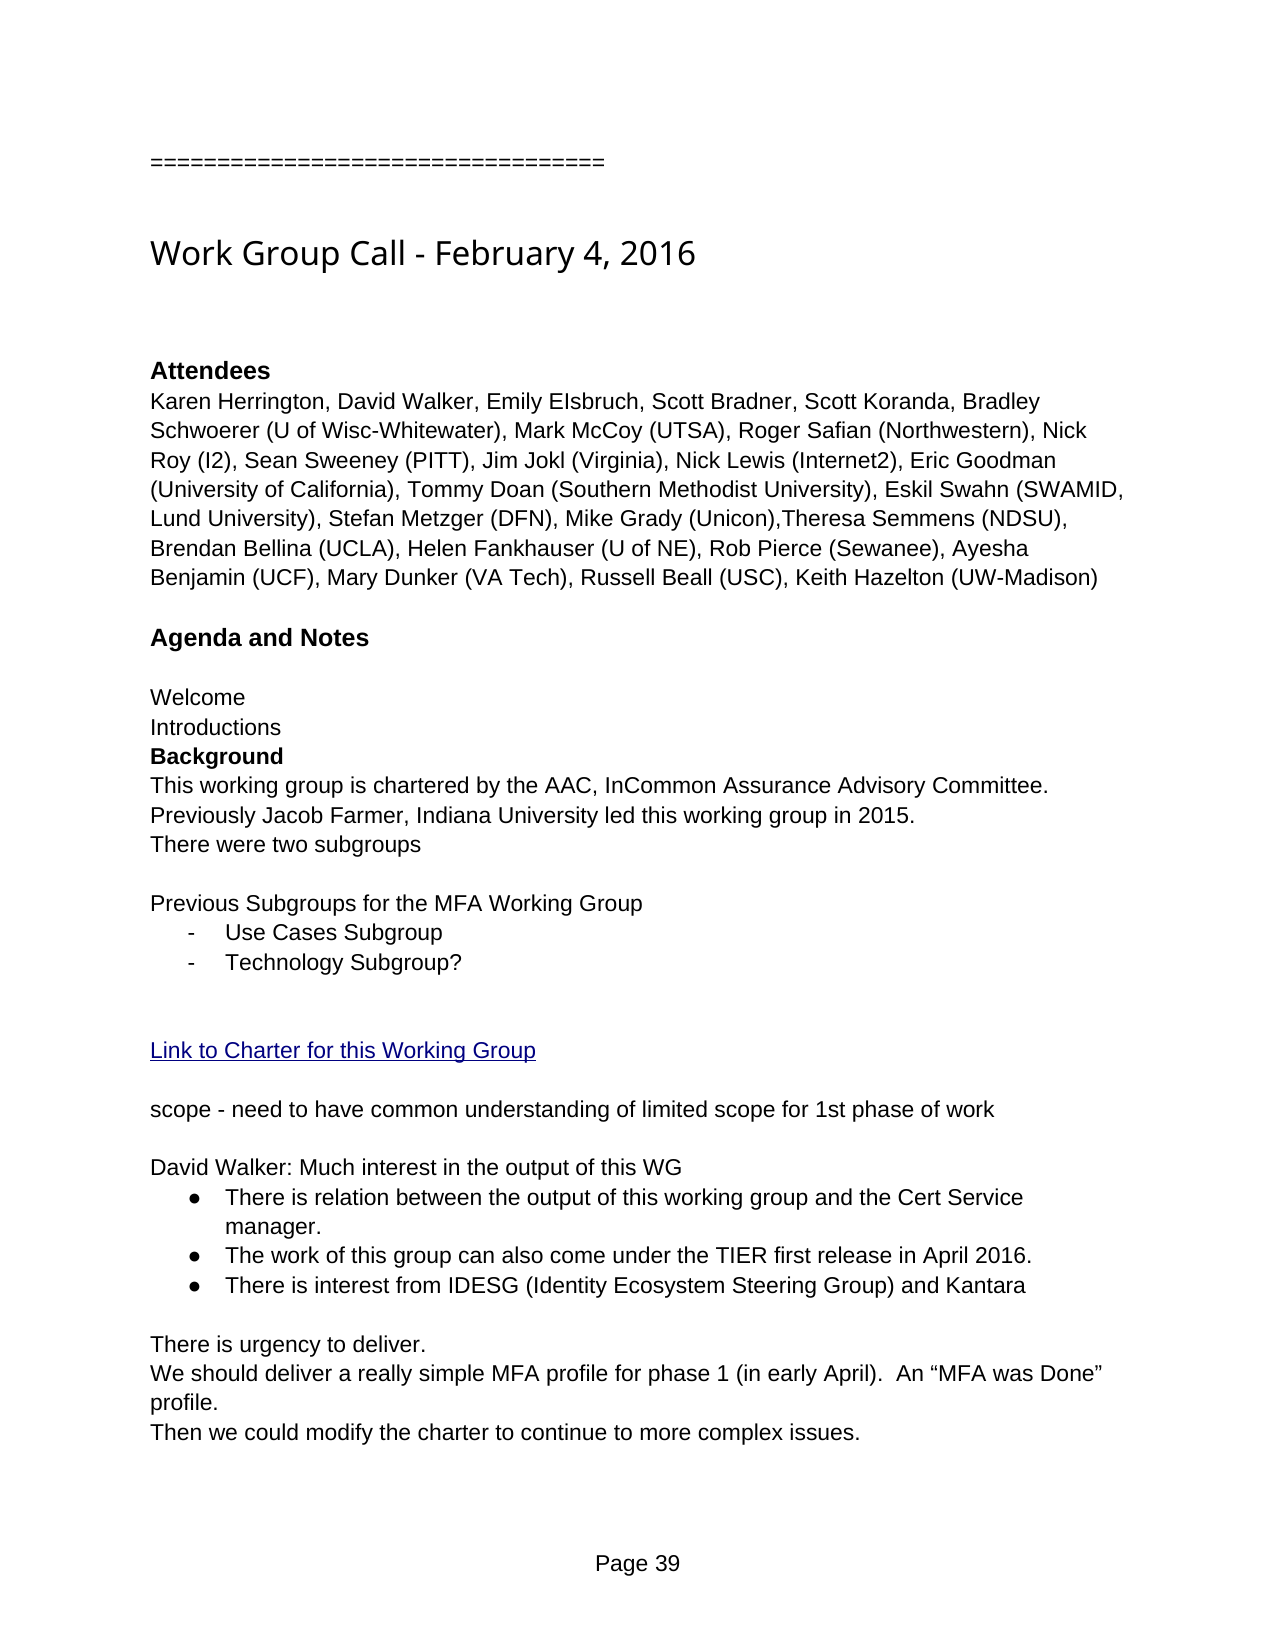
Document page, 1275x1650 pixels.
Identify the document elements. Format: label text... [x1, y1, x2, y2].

text Introductions [150, 714, 1125, 740]
text Attendees [150, 357, 1125, 384]
list There is interest from IDESG (Identity Ecosystem Steering Group) and Kantara [187, 1273, 1125, 1298]
list Technology Subgroup? [187, 949, 1125, 975]
list The work of this group can also come under the TIER first release in April 2016. [187, 1243, 1125, 1269]
text David Walker: Much interest in the output of this WG [150, 1155, 1125, 1181]
text Previous Subgroups for the MFA Working Group [150, 891, 1125, 916]
text Agenda and Notes [150, 624, 1125, 652]
text Karen Herrington, David Walker, Emily EIsbruch, Scott Bradner, Scott Koranda, Bradley Schwoerer (U of Wisc-Whitewater), Mark McCoy (UTSA), Roger Safian (Northwestern), Nick Roy (I2), Sean Sweeney (PITT), Jim Jokl (Virginia), Nick Lewis (Internet2), Eric Goodman (University of California), Tommy Doan (Southern Methodist University), Eskil Swahn (SWAMID, Lund University), Stefan Metzger (DFN), Mike Grady (Unicon),Theresa Semmens (NDSU), Brendan Bellina (UCLA), Helen Fankhauser (U of NE), Rob Pierce (Sewanee), Ayesha Benjamin (UCF), Mary Dunker (VA Tech), Russell Beall (USC), Keith Hazelton (UW-Madison) [150, 389, 1125, 591]
text There were two subgroups [150, 832, 1125, 858]
list There is relation between the output of this working group and the Cert Service manager. [187, 1184, 1125, 1239]
text Background [150, 744, 1125, 769]
list Use Cases Subgroup [187, 920, 1125, 946]
text Welcome [150, 685, 1125, 711]
text ================================== [150, 150, 1125, 176]
text Previously Jacob Farmer, Indiana University led this working group in 2015. [150, 803, 1125, 828]
subtitle Work Group Call - February 4, 2016 [150, 229, 1125, 275]
text We should deliver a really simple MFA profile for phase 1 (in early April). An “MFA was Done” profile. [150, 1361, 1125, 1416]
text There is urgency to deliver. [150, 1331, 1125, 1357]
text Link to Charter for this Working Group [150, 1038, 1125, 1063]
text Then we could modify the charter to continue to more complex issues. [150, 1419, 1125, 1445]
text This working group is chartered by the AAC, InCommon Assurance Advisory Committee. [150, 773, 1125, 799]
text scope - need to have common understanding of limited scope for 1st phase of work [150, 1096, 1125, 1122]
